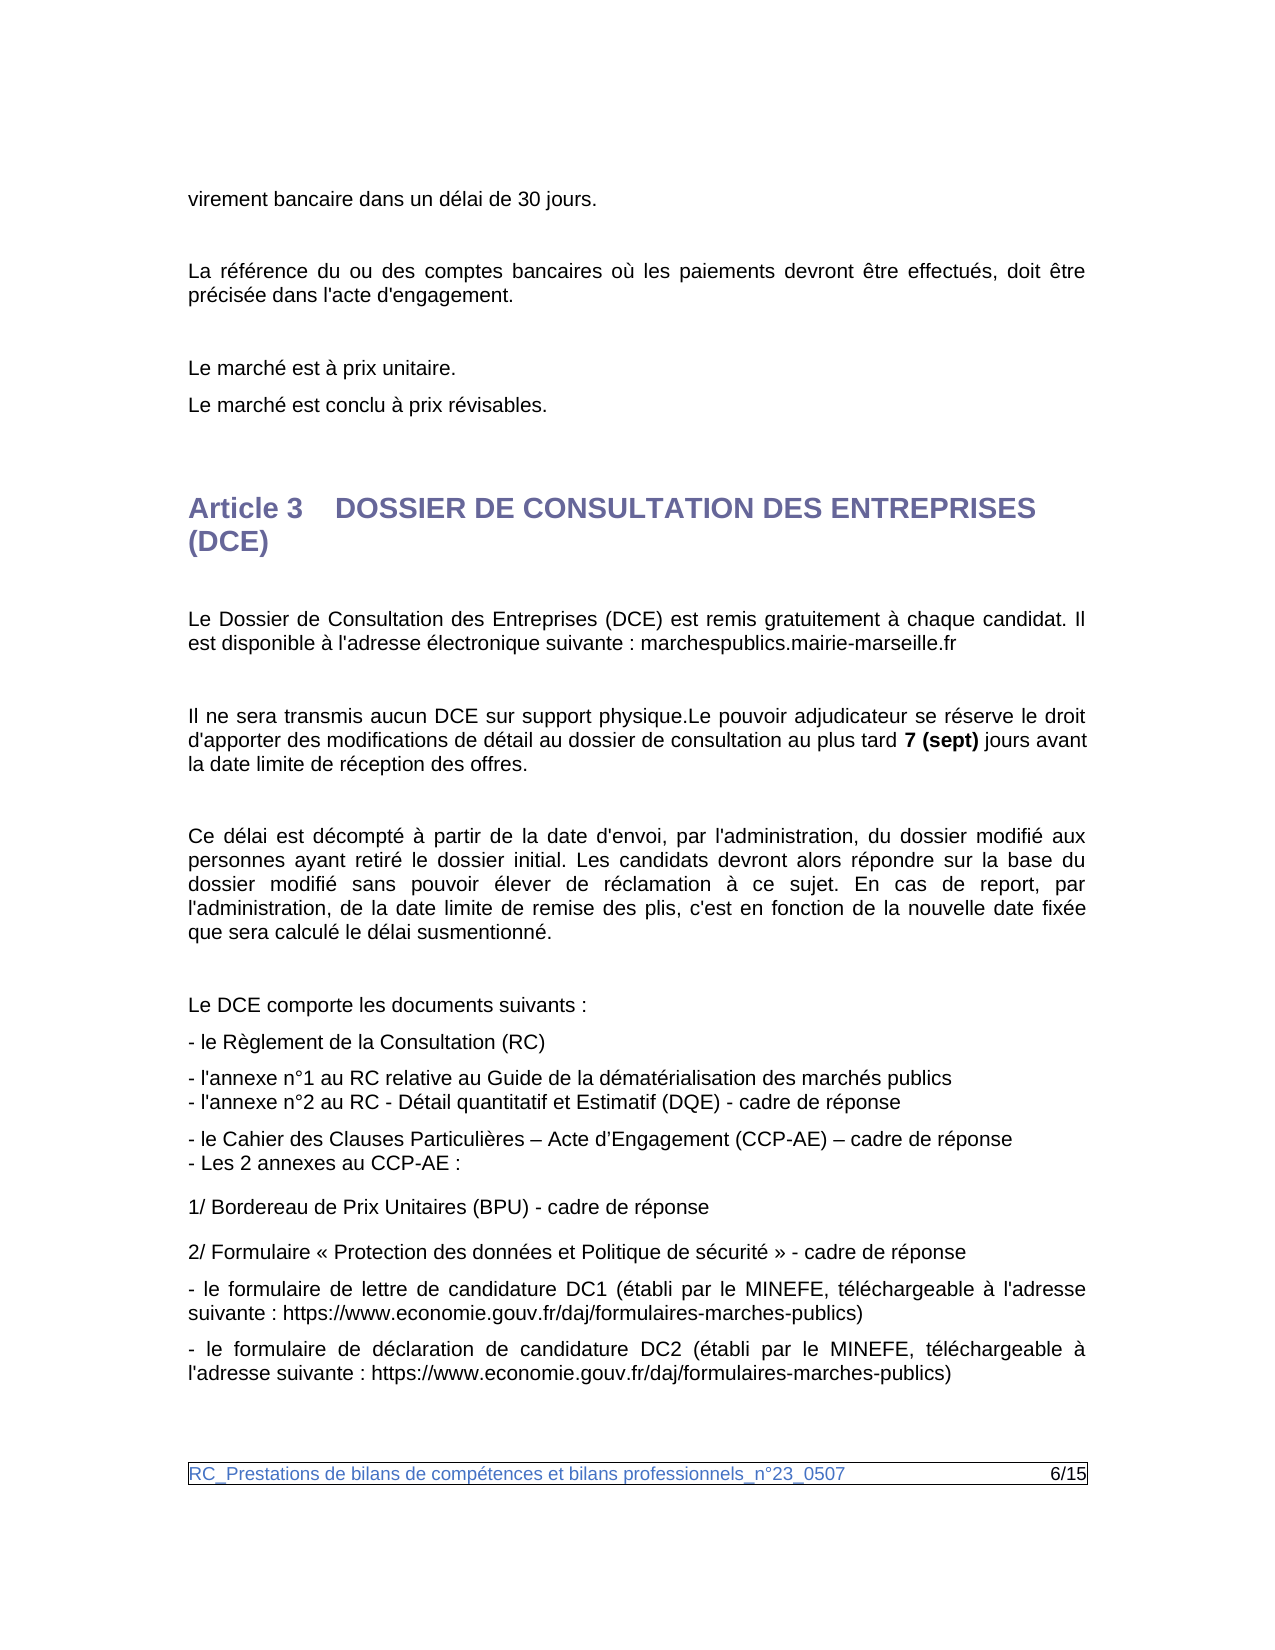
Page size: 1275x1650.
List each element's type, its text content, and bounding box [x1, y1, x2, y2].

subtitle DOSSIER DE CONSULTATION DES ENTREPRISES (DCE) [188, 491, 1087, 558]
text Ce délai est décompté à partir de la date d'envoi, par l'administration, du dossier modifié aux personnes ayant retiré le dossier initial. Les candidats devront alors répondre sur la base du dossier modifié sans pouvoir élever de réclamation à ce sujet. En cas de report, par l'administration, de la date limite de remise des plis, c'est en fonction de la nouvelle date fixée que sera calculé le délai susmentionné. [188, 824, 1087, 944]
text - Les 2 annexes au CCP-AE : [188, 1150, 1087, 1174]
text - le formulaire de déclaration de candidature DC2 (établi par le MINEFE, téléchargeable à l'adresse suivante : https://www.economie.gouv.fr/daj/formulaires-marches-publics) [188, 1337, 1087, 1385]
text Le marché est à prix unitaire. [188, 356, 1087, 380]
text Le DCE comporte les documents suivants : [188, 993, 1087, 1017]
text virement bancaire dans un délai de 30 jours. [188, 186, 1087, 210]
text - le Cahier des Clauses Particulières – Acte d’Engagement (CCP-AE) – cadre de réponse [188, 1126, 1087, 1150]
text Il ne sera transmis aucun DCE sur support physique.Le pouvoir adjudicateur se réserve le droit d'apporter des modifications de détail au dossier de consultation au plus tard 7 (sept) jours avant la date limite de réception des offres. [188, 703, 1087, 775]
text Le marché est conclu à prix révisables. [188, 393, 1087, 417]
text Le Dossier de Consultation des Entreprises (DCE) est remis gratuitement à chaque candidat. Il est disponible à l'adresse électronique suivante : marchespublics.mairie-marseille.fr [188, 607, 1087, 654]
text - le formulaire de lettre de candidature DC1 (établi par le MINEFE, téléchargeable à l'adresse suivante : https://www.economie.gouv.fr/daj/formulaires-marches-publics) [188, 1276, 1087, 1324]
text La référence du ou des comptes bancaires où les paiements devront être effectués, doit être précisée dans l'acte d'engagement. [188, 259, 1087, 307]
text - le Règlement de la Consultation (RC) [188, 1029, 1087, 1053]
text - l'annexe n°2 au RC - Détail quantitatif et Estimatif (DQE) - cadre de réponse [188, 1090, 1087, 1114]
text 2/ Formulaire « Protection des données et Politique de sécurité » - cadre de réponse [188, 1240, 1087, 1264]
text 1/ Bordereau de Prix Unitaires (BPU) - cadre de réponse [188, 1195, 1087, 1219]
text - l'annexe n°1 au RC relative au Guide de la dématérialisation des marchés publics [188, 1066, 1087, 1090]
